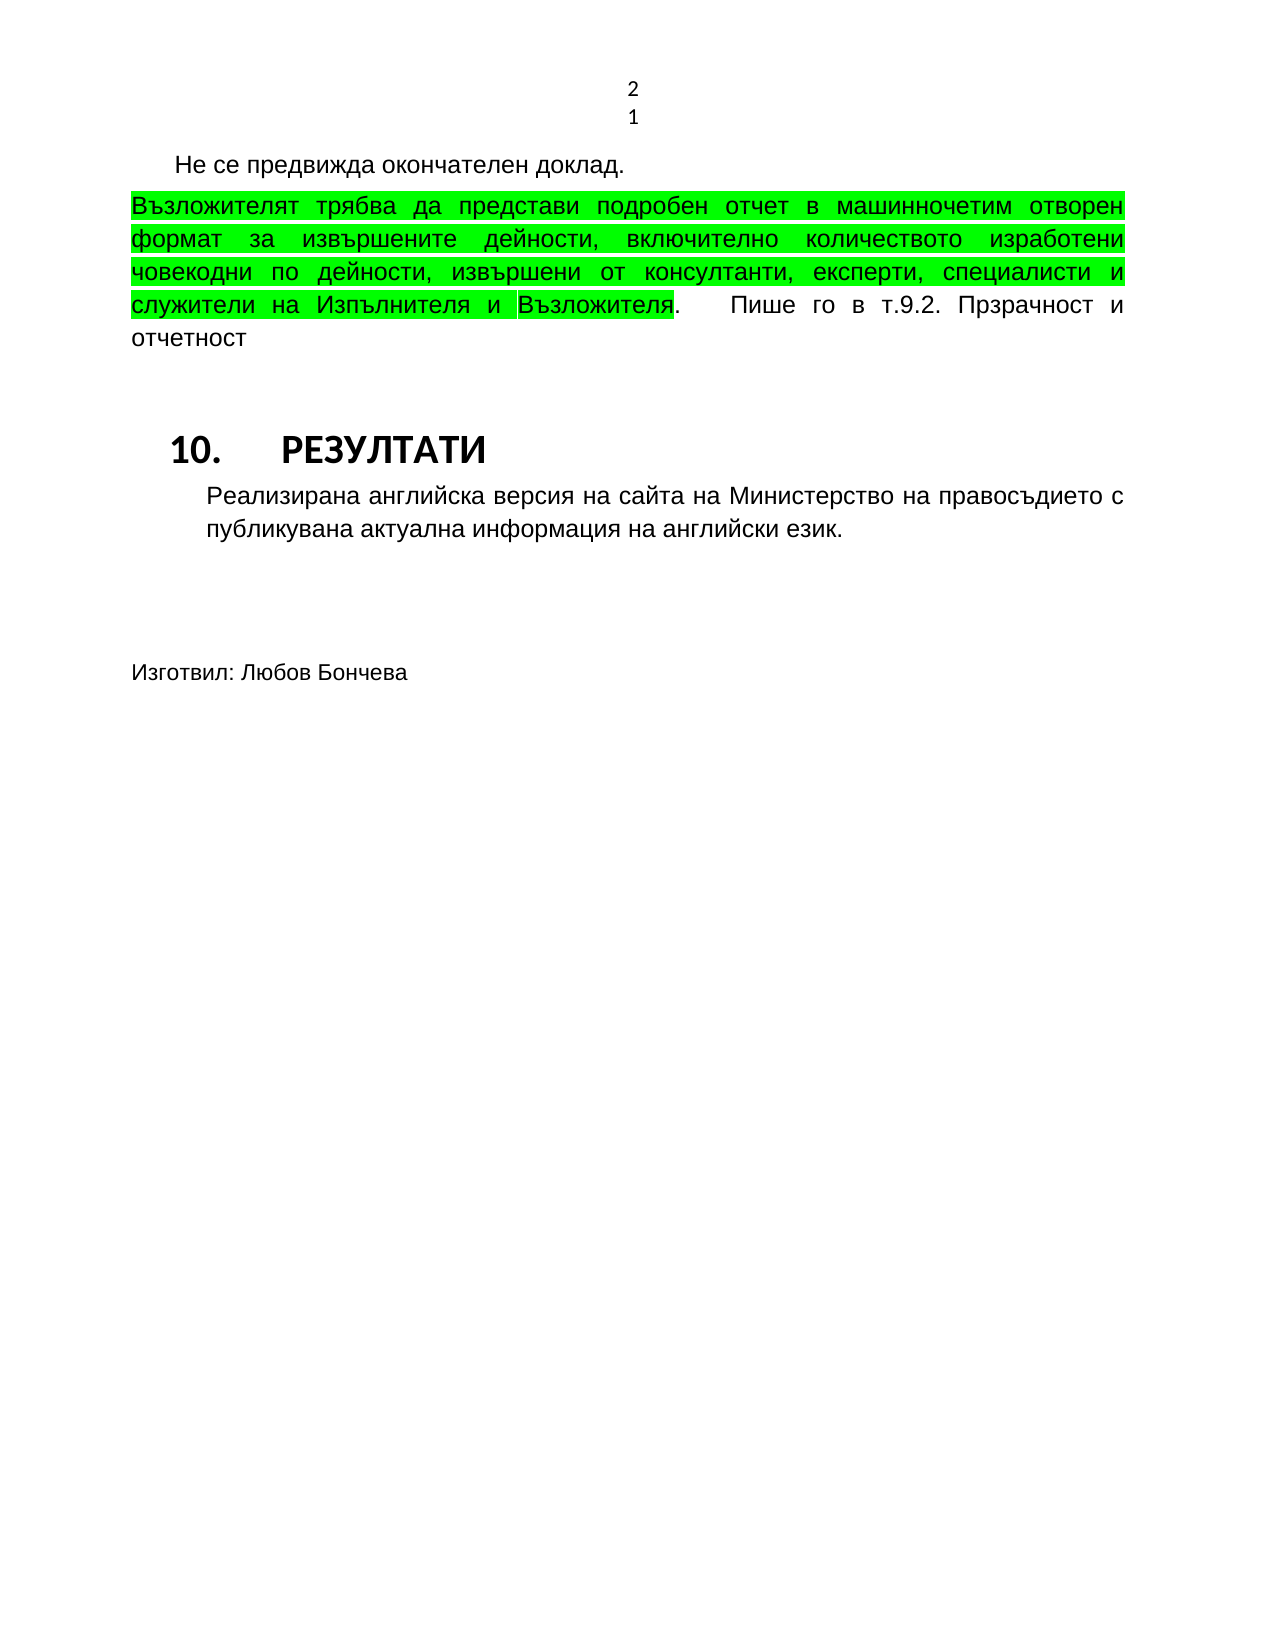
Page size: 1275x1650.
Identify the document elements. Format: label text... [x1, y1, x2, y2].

text Изготвил: Любов Бончева [131, 658, 1125, 685]
subtitle РЕЗУЛТАТИ [169, 423, 1125, 473]
list Реализирана английска версия на сайта на Министерство на правосъдието с публикувана актуална информация на английски език. [206, 481, 1125, 543]
text възложителят трябва да представи подробен отчет в машинночетим отворен формат за извършените дейности, включително количеството изработени човекодни по дейности, извършени от консултанти, експерти, специалисти и служители на изпълнителя и възложителя. Пише го в т.9.2. Прзрачност и отчетност [131, 191, 1125, 352]
text Не се предвижда окончателен доклад. [131, 150, 1125, 179]
